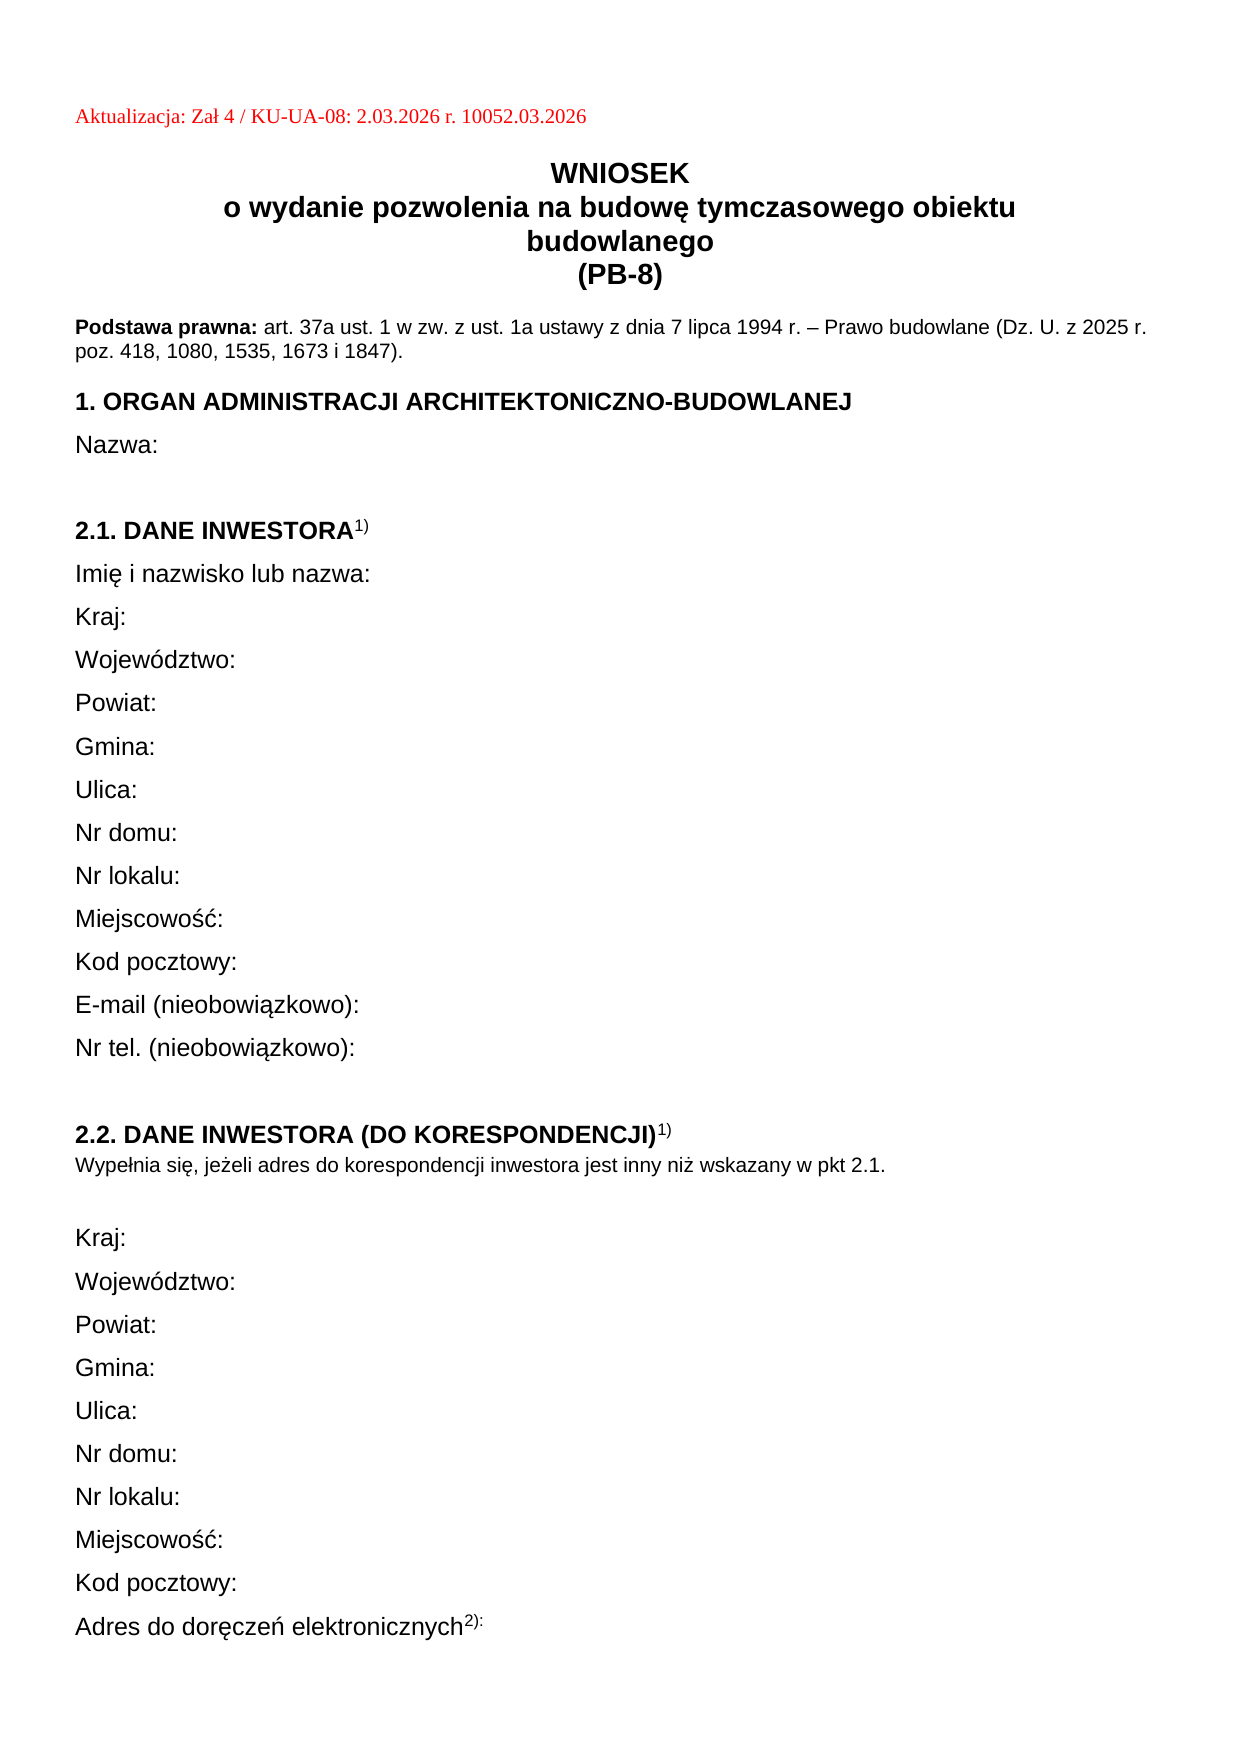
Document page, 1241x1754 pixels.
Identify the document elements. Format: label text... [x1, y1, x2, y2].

text Miejscowość: [75, 904, 1165, 933]
text Gmina: [75, 732, 1165, 760]
text 2.1. DANE INWESTORA1) [75, 516, 1165, 545]
text Adres do doręczeń elektronicznych2): [75, 1611, 1165, 1640]
text 2.2. DANE INWESTORA (DO KORESPONDENCJI)1) [75, 1120, 1165, 1148]
text Województwo: [75, 645, 1165, 674]
text budowlanego [75, 224, 1165, 257]
text 1. ORGAN ADMINISTRACJI ARCHITEKTONICZNO-BUDOWLANEJ [75, 387, 1165, 415]
text Nazwa: [75, 430, 1165, 458]
text Powiat: [75, 688, 1165, 717]
text Miejscowość: [75, 1525, 1165, 1554]
text o wydanie pozwolenia na budowę tymczasowego obiektu [75, 190, 1165, 224]
text Nr domu: [75, 1439, 1165, 1468]
text Kod pocztowy: [75, 1568, 1165, 1597]
text Nr tel. (nieobowiązkowo): [75, 1033, 1165, 1062]
text Kod pocztowy: [75, 947, 1165, 976]
text Imię i nazwisko lub nazwa: [75, 559, 1165, 588]
text Powiat: [75, 1309, 1165, 1338]
text Nr lokalu: [75, 861, 1165, 890]
text Nr domu: [75, 818, 1165, 847]
text Gmina: [75, 1353, 1165, 1381]
text Wypełnia się, jeżeli adres do korespondencji inwestora jest inny niż wskazany w pkt 2.1. [75, 1153, 1165, 1177]
text Kraj: [75, 1223, 1165, 1252]
text Województwo: [75, 1266, 1165, 1295]
text Kraj: [75, 602, 1165, 631]
text (PB-8) [75, 257, 1165, 291]
text Aktualizacja: Zał 4 / KU-UA-08: 2.03.2026 r. 10052.03.2026 [75, 104, 1165, 128]
text E-mail (nieobowiązkowo): [75, 990, 1165, 1019]
text Ulica: [75, 1396, 1165, 1424]
text Ulica: [75, 775, 1165, 803]
text Nr lokalu: [75, 1482, 1165, 1511]
text WNIOSEK [75, 157, 1165, 190]
text Podstawa prawna: art. 37a ust. 1 w zw. z ust. 1a ustawy z dnia 7 lipca 1994 r. – Prawo budowlane (Dz. U. z 2025 r. poz. 418, 1080, 1535, 1673 i 1847). [75, 315, 1165, 363]
